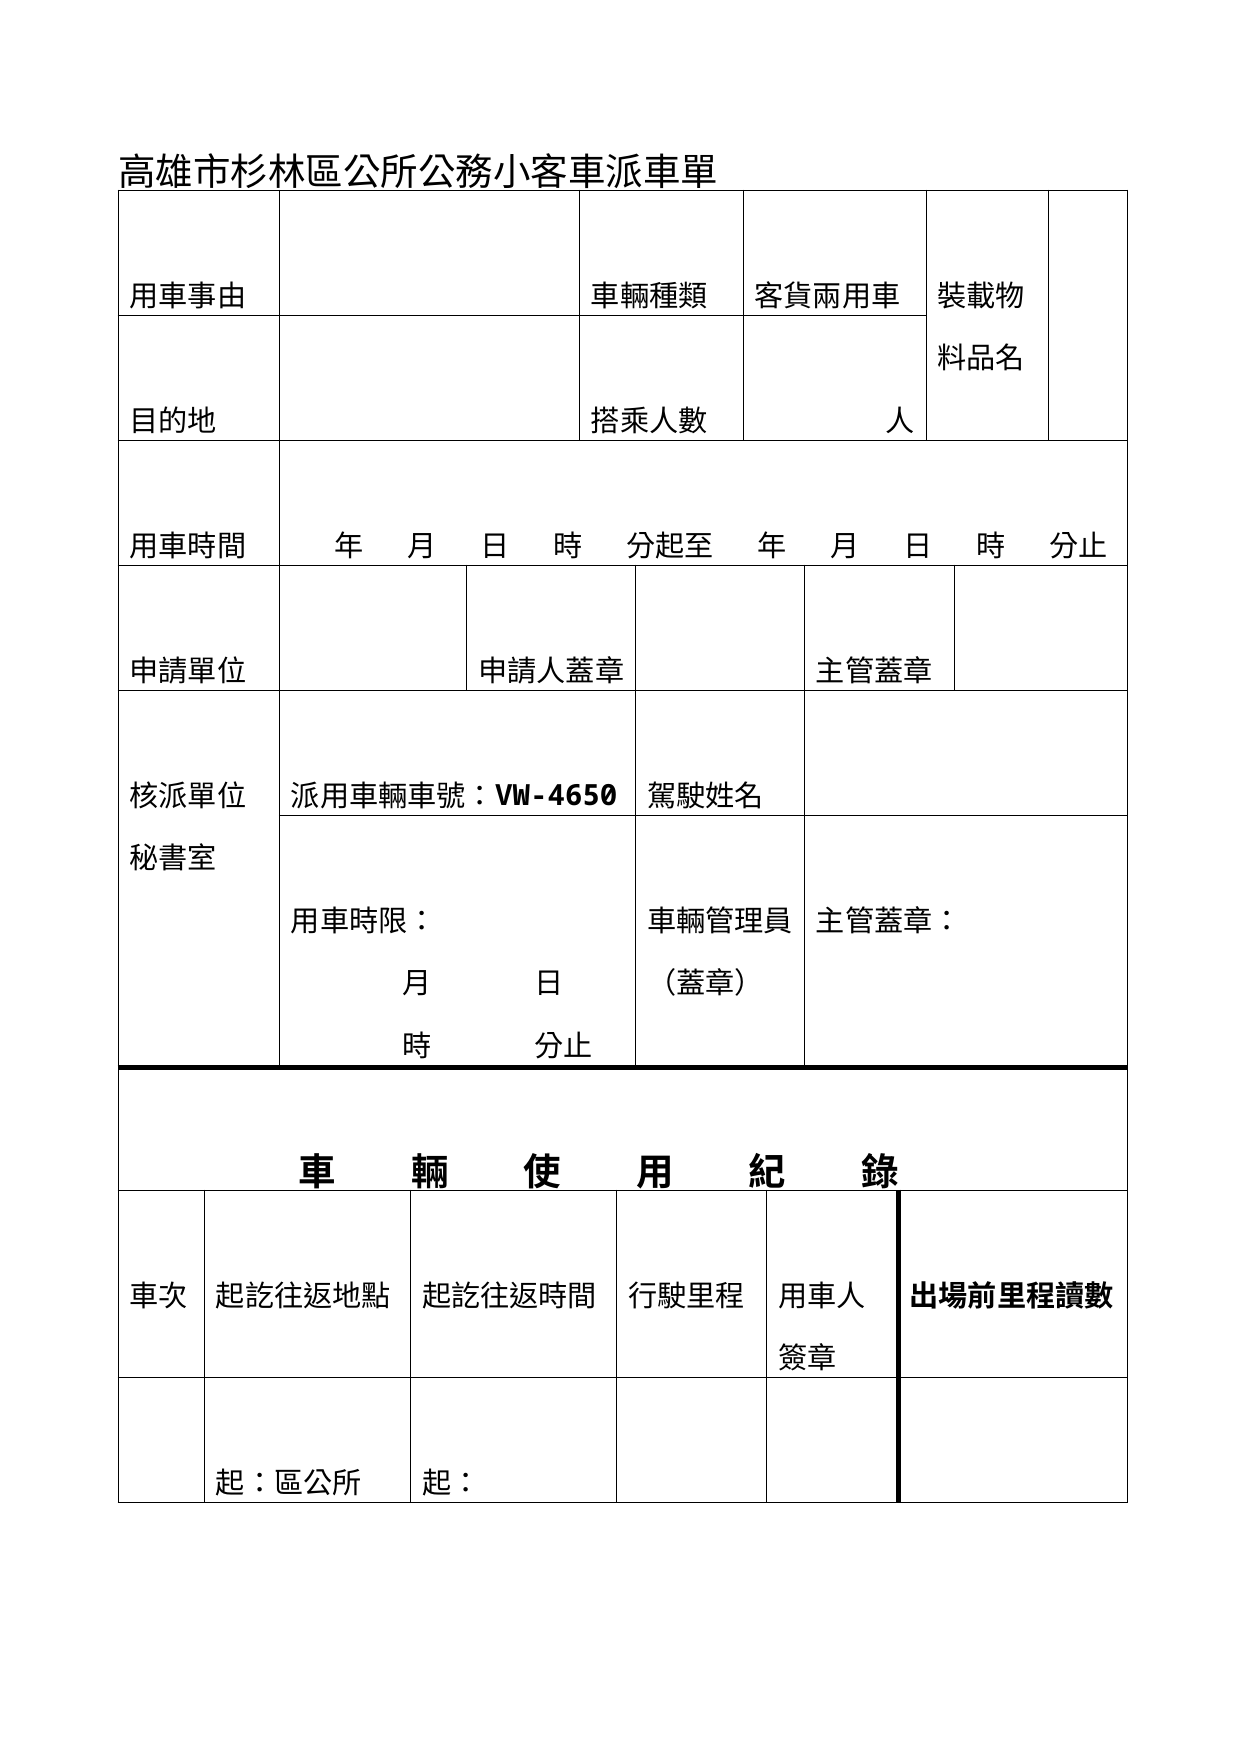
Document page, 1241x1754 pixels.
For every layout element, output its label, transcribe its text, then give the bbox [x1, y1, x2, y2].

table_cell 車輛管理員（蓋章） [636, 816, 804, 1064]
table_header 客貨兩用車 [744, 191, 926, 314]
table_cell 起訖往返時間 [411, 1191, 616, 1377]
table_cell 核派單位秘書室 [119, 691, 279, 1064]
table_cell [119, 1378, 204, 1502]
table_cell 派用車輛車號：VW-4650 [280, 691, 635, 814]
table_cell 主管蓋章 [805, 566, 954, 689]
table_cell [636, 566, 804, 689]
table_cell 用車人簽章 [767, 1191, 896, 1377]
table_cell 目的地 [119, 316, 279, 439]
table_cell 搭乘人數 [580, 316, 743, 439]
table_header [1049, 191, 1127, 439]
table_cell 用車時間 [119, 441, 279, 564]
text 高雄市杉林區公所公務小客車派車單 [118, 127, 1122, 189]
table_cell [280, 316, 579, 439]
table_cell 用車時限： 月 日 時 分止 [280, 816, 635, 1064]
table_cell 起訖往返地點 [205, 1191, 410, 1377]
table_cell 申請人蓋章 [467, 566, 635, 689]
table_cell 車 輛 使 用 紀 錄 [119, 1070, 1127, 1189]
table_cell 出場前里程讀數 [901, 1191, 1127, 1377]
table_cell [767, 1378, 896, 1502]
table_cell 起：區公所 [205, 1378, 410, 1502]
table_header 車輛種類 [580, 191, 743, 314]
table_cell [955, 566, 1127, 689]
table_cell 申請單位 [119, 566, 279, 689]
table_cell 主管蓋章： [805, 816, 1127, 1064]
table_cell 起： [411, 1378, 616, 1502]
table_cell [901, 1378, 1127, 1502]
table_header [280, 191, 579, 314]
table_cell [617, 1378, 766, 1502]
table_header 裝載物料品名 [927, 191, 1048, 439]
table_cell 行駛里程 [617, 1191, 766, 1377]
table_cell [805, 691, 1127, 814]
table_cell 人 [744, 316, 926, 439]
table_cell 年 月 日 時 分起至 年 月 日 時 分止 [280, 441, 1127, 564]
table_header 用車事由 [119, 191, 279, 314]
table_cell [280, 566, 466, 689]
table_cell 車次 [119, 1191, 204, 1377]
table_cell 駕駛姓名 [636, 691, 804, 814]
